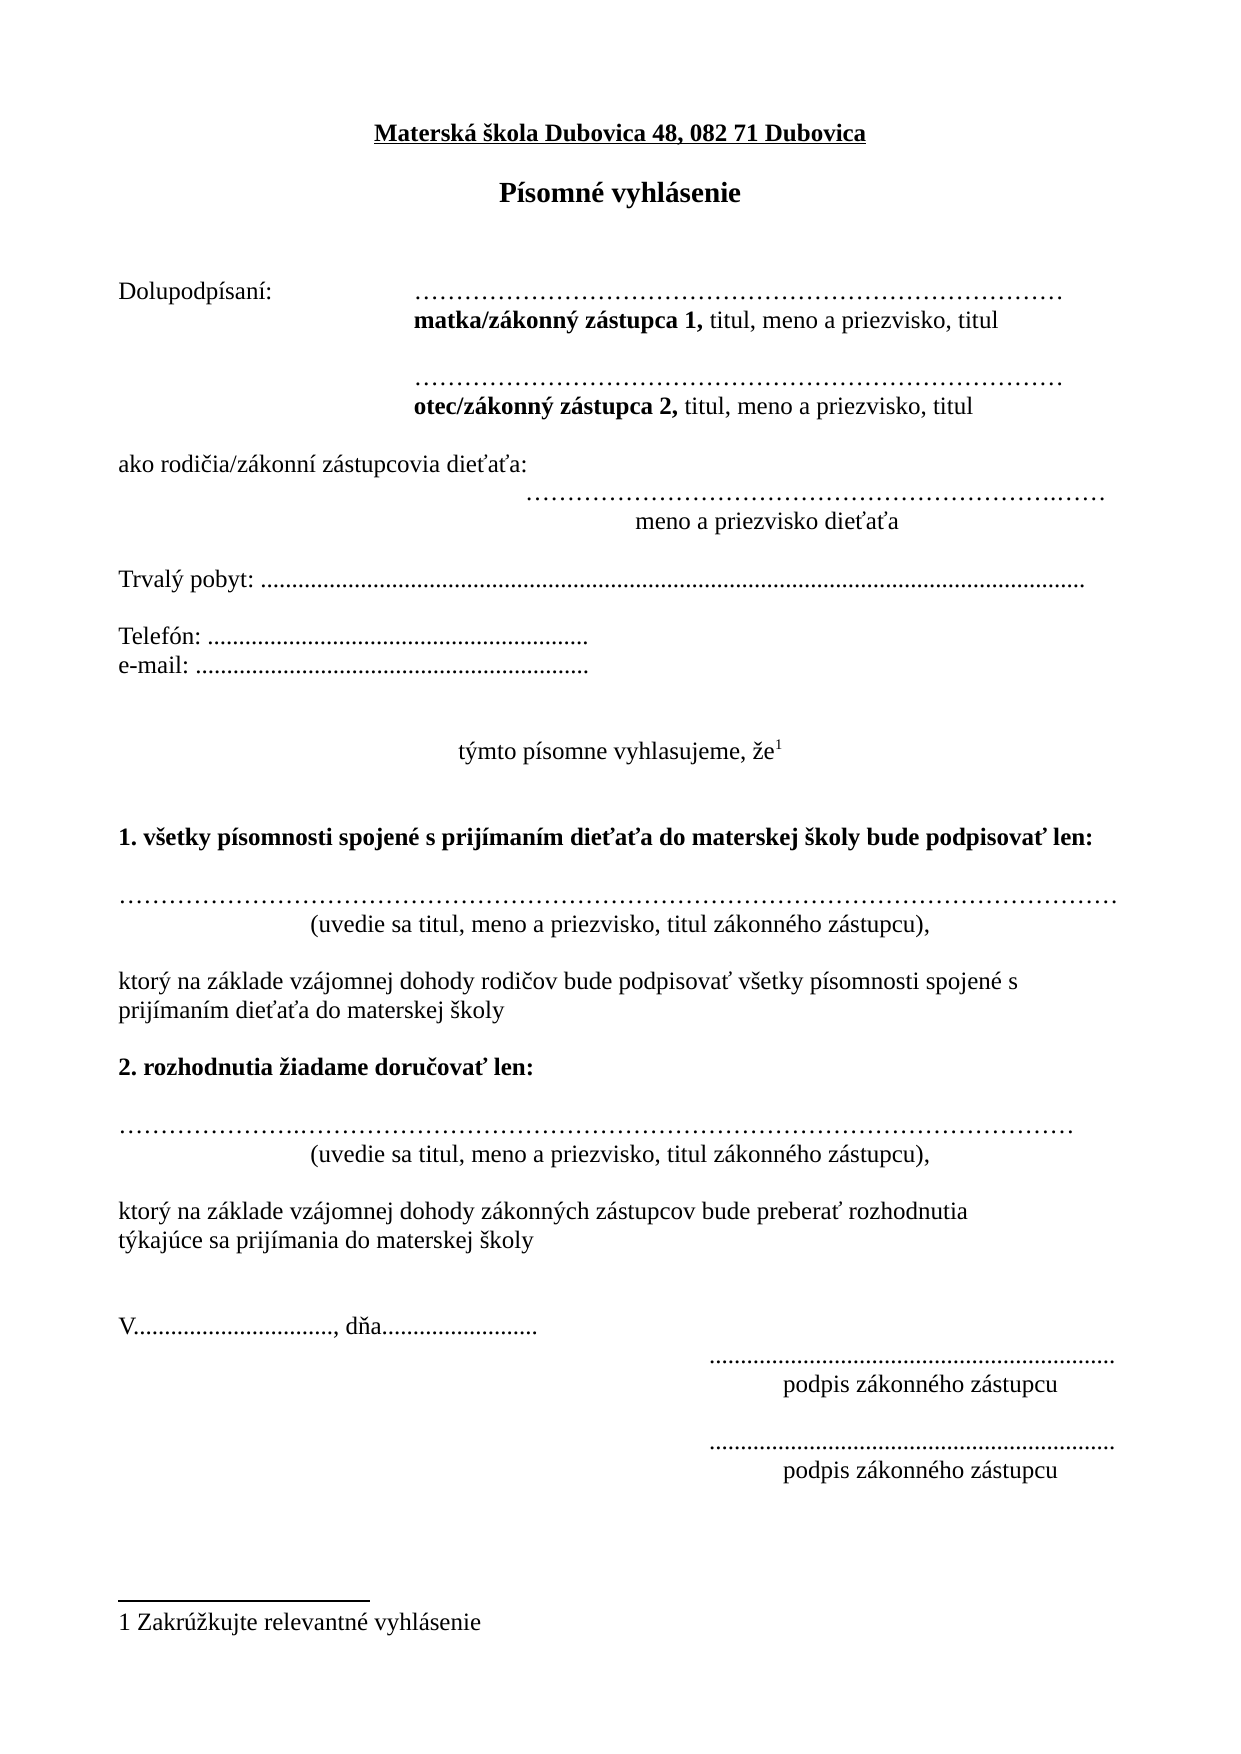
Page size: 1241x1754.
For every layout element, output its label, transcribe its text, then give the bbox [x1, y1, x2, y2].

text e-mail: ............................................................... [118, 650, 1122, 679]
text V................................, dňa......................... [118, 1311, 1122, 1340]
text týkajúce sa prijímania do materskej školy [118, 1225, 1122, 1254]
text ktorý na základe vzájomnej dohody rodičov bude podpisovať všetky písomnosti spojené s prijímaním dieťaťa do materskej školy [118, 966, 1122, 1024]
text Materská škola Dubovica 48, 082 71 Dubovica [118, 118, 1122, 147]
text ktorý na základe vzájomnej dohody zákonných zástupcov bude preberať rozhodnutia [118, 1196, 1122, 1225]
text Dolupodpísaní: …………………………………………………………………… [118, 276, 1122, 305]
text ................................................................. [118, 1340, 1122, 1369]
text matka/zákonný zástupca 1, titul, meno a priezvisko, titul [118, 305, 1122, 334]
text ……………………………………………………….…… [118, 477, 1122, 506]
text ako rodičia/zákonní zástupcovia dieťaťa: [118, 449, 1122, 477]
text podpis zákonného zástupcu [118, 1369, 1122, 1397]
text Zakrúžkujte relevantné vyhlásenie [118, 1607, 1122, 1636]
text 1. všetky písomnosti spojené s prijímaním dieťaťa do materskej školy bude podpisovať len: [118, 822, 1122, 851]
text týmto písomne vyhlasujeme, že [118, 736, 1122, 765]
text Písomné vyhlásenie [118, 176, 1122, 209]
text Trvalý pobyt: .................................................................................................................................... [118, 564, 1122, 592]
text ................................................................. [118, 1426, 1122, 1455]
text meno a priezvisko dieťaťa [118, 506, 1122, 535]
text …………………………………………………………………… [118, 362, 1122, 391]
text (uvedie sa titul, meno a priezvisko, titul zákonného zástupcu), [118, 1139, 1122, 1167]
text podpis zákonného zástupcu [118, 1455, 1122, 1484]
text ………………….………………………………………………………………………………… [118, 1110, 1122, 1139]
text ………………………………………………………………………………………………………… [118, 880, 1122, 909]
text (uvedie sa titul, meno a priezvisko, titul zákonného zástupcu), [118, 909, 1122, 937]
text otec/zákonný zástupca 2, titul, meno a priezvisko, titul [118, 391, 1122, 420]
text 2. rozhodnutia žiadame doručovať len: [118, 1052, 1122, 1081]
text Telefón: ............................................................. [118, 621, 1122, 650]
